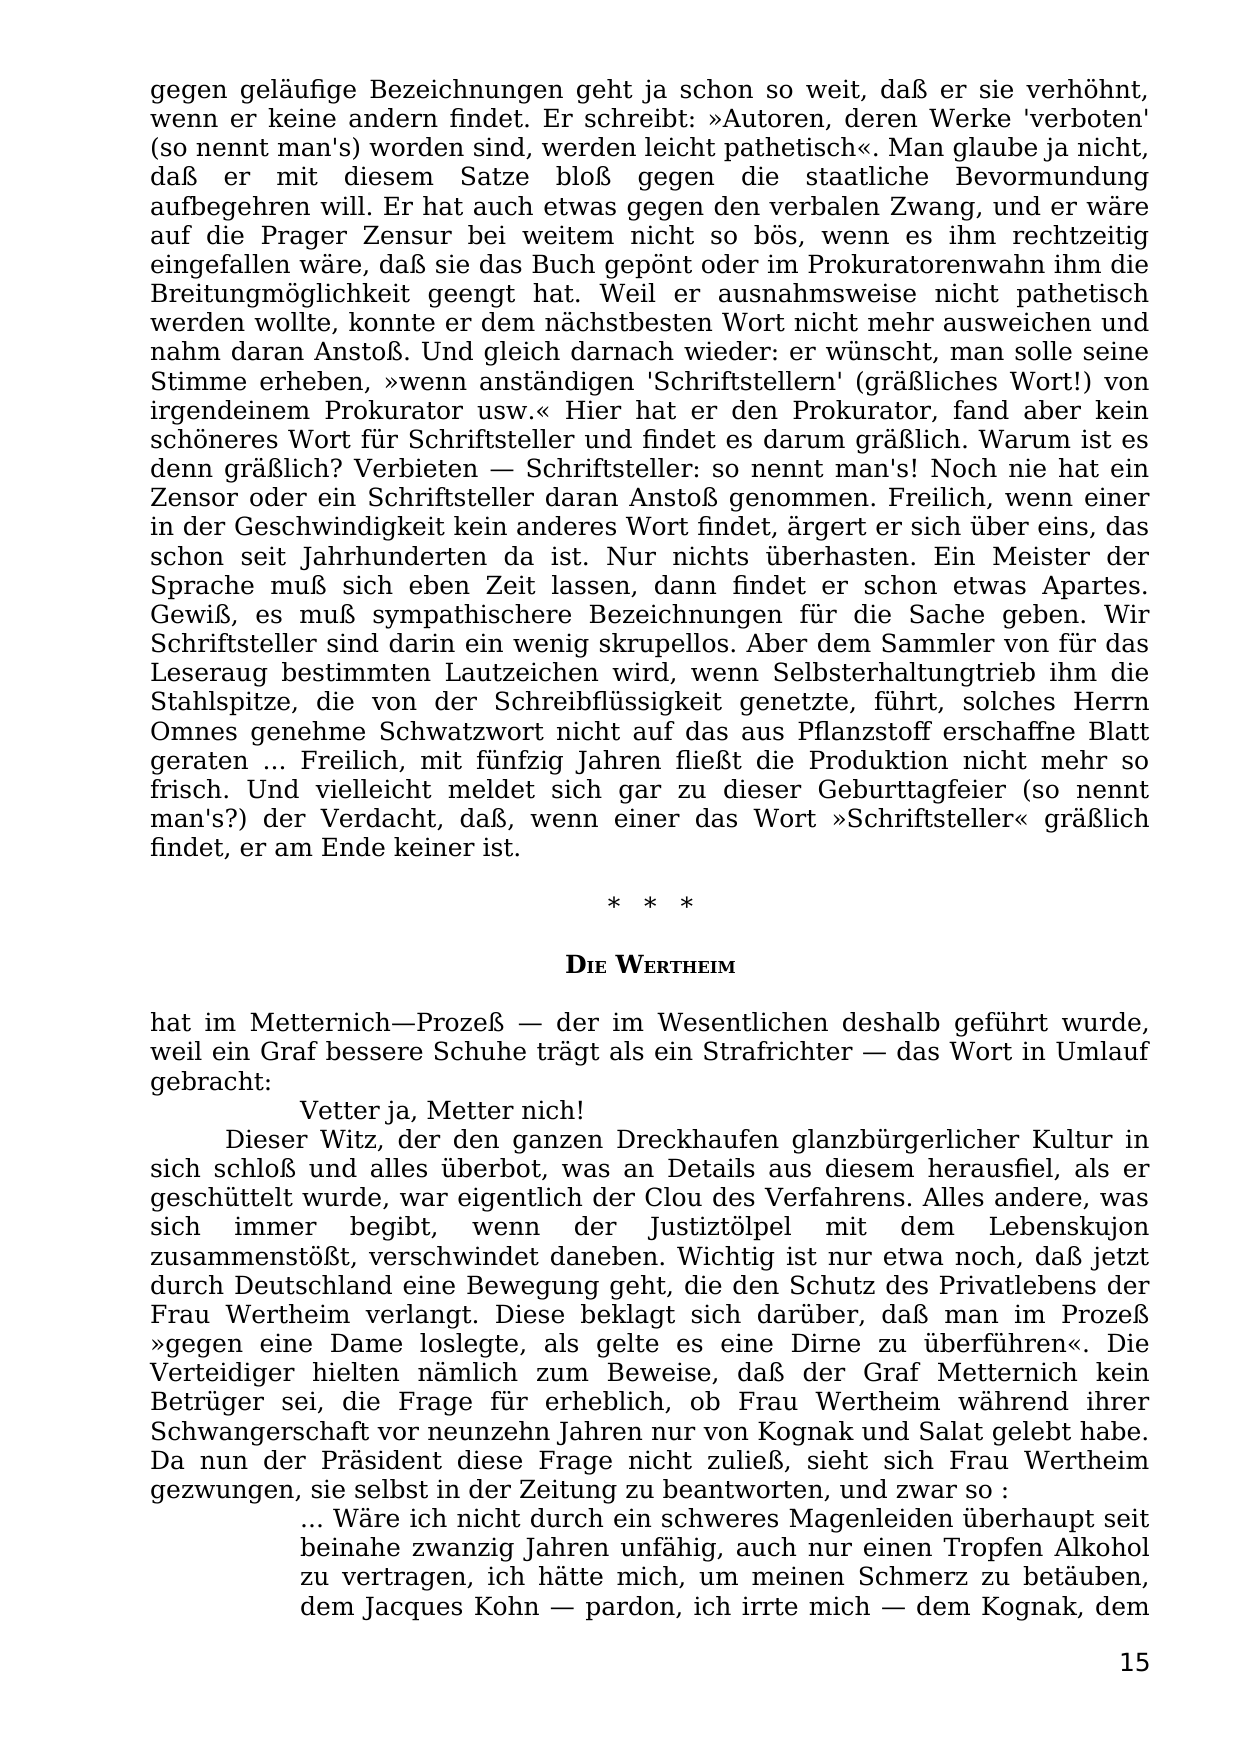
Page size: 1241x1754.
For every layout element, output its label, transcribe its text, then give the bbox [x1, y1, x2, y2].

text gegen geläufige Bezeichnungen geht ja schon so weit, daß er sie verhöhnt, wenn er keine andern findet. Er schreibt: »Autoren, deren Werke 'verboten' (so nennt man's) worden sind, werden leicht pathetisch«. Man glaube ja nicht, daß er mit diesem Satze bloß gegen die staatliche Bevormundung aufbegehren will. Er hat auch etwas gegen den verbalen Zwang, und er wäre auf die Prager Zensur bei weitem nicht so bös, wenn es ihm rechtzeitig eingefallen wäre, daß sie das Buch gepönt oder im Prokuratorenwahn ihm die Breitungmöglichkeit geengt hat. Weil er ausnahmsweise nicht pathetisch werden wollte, konnte er dem nächstbesten Wort nicht mehr ausweichen und nahm daran Anstoß. Und gleich darnach wieder: er wünscht, man solle seine Stimme erheben, »wenn anständigen 'Schriftstellern' (gräßliches Wort!) von irgendeinem Prokurator usw.« Hier hat er den Prokurator, fand aber kein schöneres Wort für Schriftsteller und findet es darum gräßlich. Warum ist es denn gräßlich? Verbieten — Schriftsteller: so nennt man's! Noch nie hat ein Zensor oder ein Schriftsteller daran Anstoß genommen. Freilich, wenn einer in der Geschwindigkeit kein anderes Wort findet, ärgert er sich über eins, das schon seit Jahrhunderten da ist. Nur nichts überhasten. Ein Meister der Sprache muß sich eben Zeit lassen, dann findet er schon etwas Apartes. Gewiß, es muß sympathischere Bezeichnungen für die Sache geben. Wir Schriftsteller sind darin ein wenig skrupellos. Aber dem Sammler von für das Leseraug bestimmten Lautzeichen wird, wenn Selbsterhaltungtrieb ihm die Stahlspitze, die von der Schreibflüssigkeit genetzte, führt, solches Herrn Omnes genehme Schwatzwort nicht auf das aus Pflanzstoff erschaffne Blatt geraten ... Freilich, mit fünfzig Jahren fließt die Produktion nicht mehr so frisch. Und vielleicht meldet sich gar zu dieser Geburttagfeier (so nennt man's?) der Verdacht, daß, wenn einer das Wort »Schriftsteller« gräßlich findet, er am Ende keiner ist. [150, 75, 1151, 862]
text * * * [150, 892, 1151, 921]
text Vetter ja, Metter nich! [300, 1096, 1151, 1125]
text Die Wertheim [150, 921, 1151, 979]
text Dieser Witz, der den ganzen Dreckhaufen glanzbürgerlicher Kultur in sich schloß und alles überbot, was an Details aus diesem herausfiel, als er geschüttelt wurde, war eigentlich der Clou des Verfahrens. Alles andere, was sich immer begibt, wenn der Justiztölpel mit dem Lebenskujon zusammenstößt, verschwindet daneben. Wichtig ist nur etwa noch, daß jetzt durch Deutschland eine Bewegung geht, die den Schutz des Privatlebens der Frau Wertheim verlangt. Diese beklagt sich darüber, daß man im Prozeß »gegen eine Dame loslegte, als gelte es eine Dirne zu überführen«. Die Verteidiger hielten nämlich zum Beweise, daß der Graf Metternich kein Betrüger sei, die Frage für erheblich, ob Frau Wertheim während ihrer Schwangerschaft vor neunzehn Jahren nur von Kognak und Salat gelebt habe. Da nun der Präsident diese Frage nicht zuließ, sieht sich Frau Wertheim gezwungen, sie selbst in der Zeitung zu beantworten, und zwar so : [150, 1125, 1151, 1504]
text ... Wäre ich nicht durch ein schweres Magenleiden überhaupt seit beinahe zwanzig Jahren unfähig, auch nur einen Tropfen Alkohol zu vertragen, ich hätte mich, um meinen Schmerz zu betäuben, dem Jacques Kohn — pardon, ich irrte mich — dem Kognak, dem [300, 1504, 1151, 1621]
text hat im Metternich—Prozeß — der im Wesentlichen deshalb geführt wurde, weil ein Graf bessere Schuhe trägt als ein Strafrichter — das Wort in Umlauf gebracht: [150, 1008, 1151, 1096]
